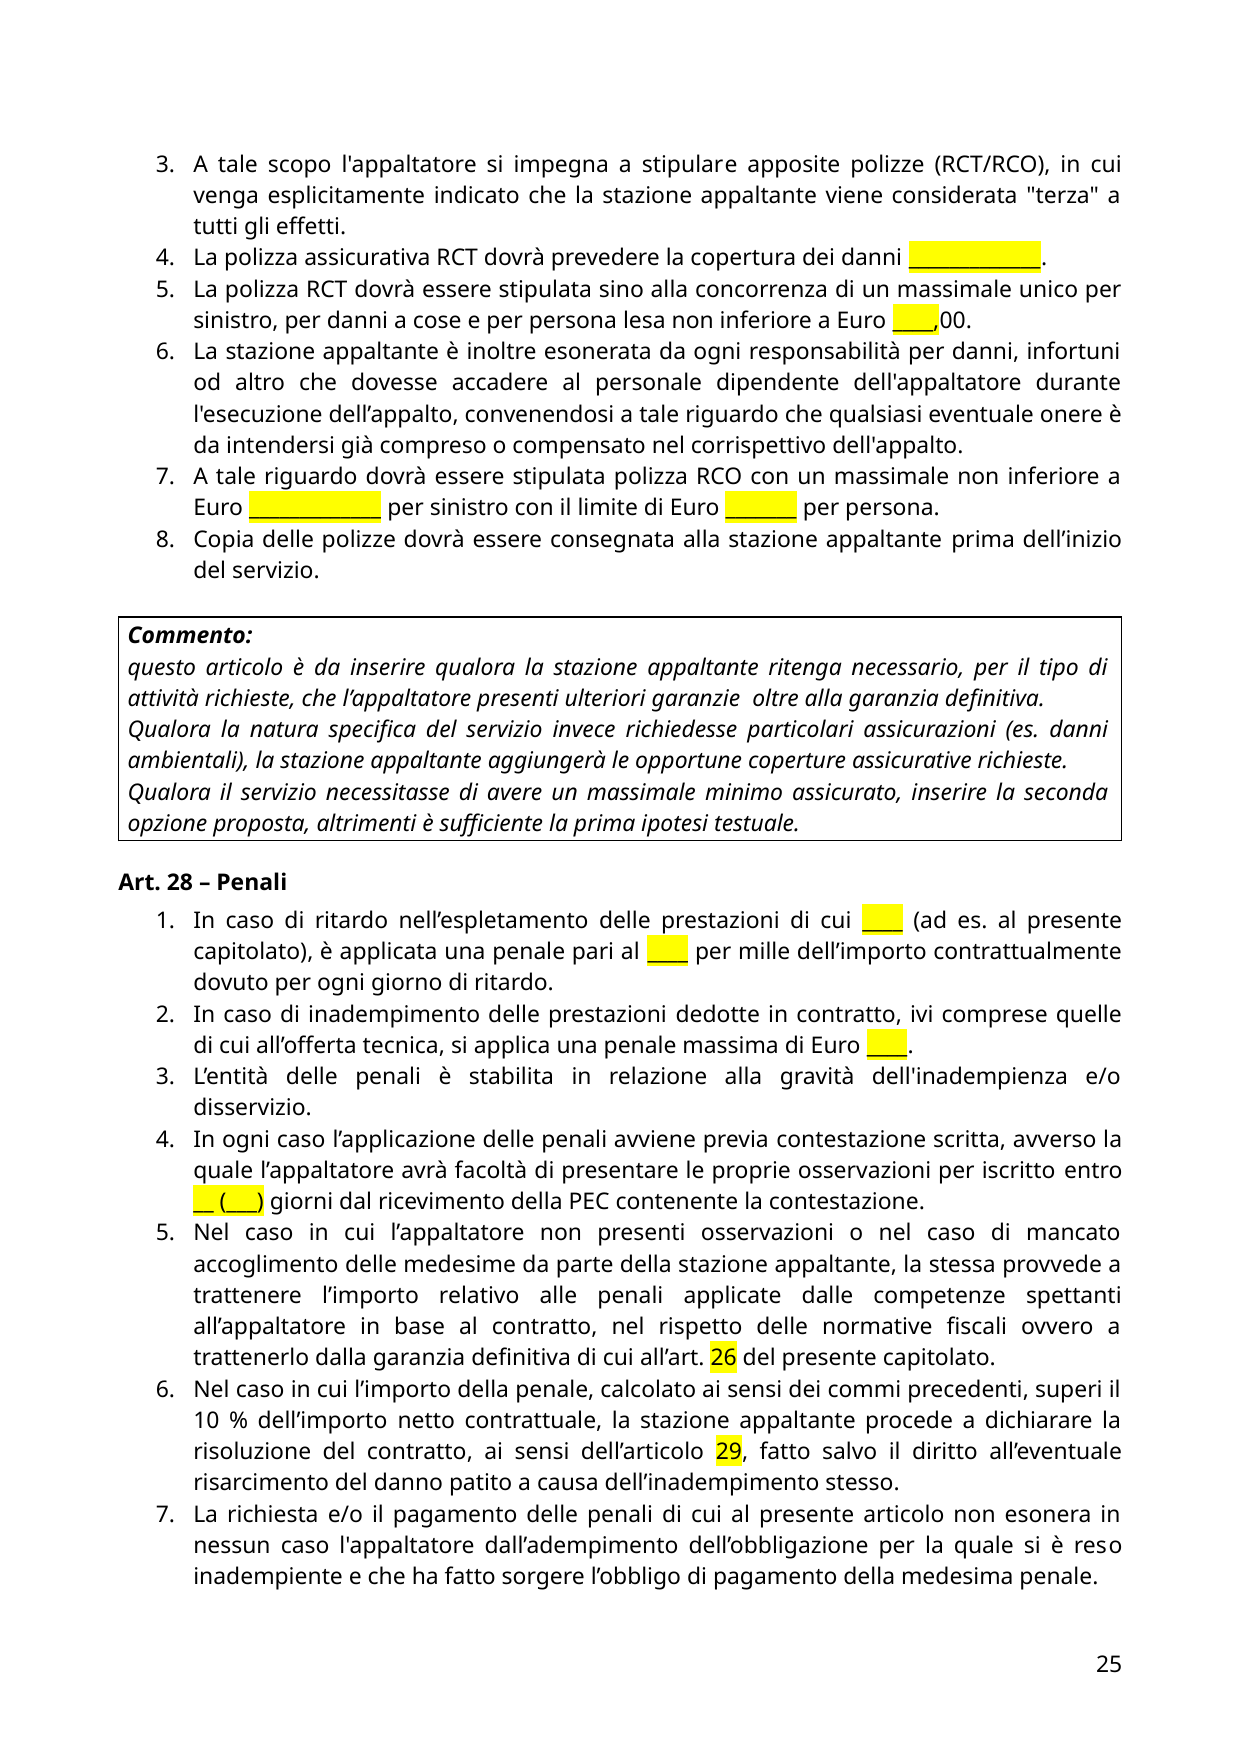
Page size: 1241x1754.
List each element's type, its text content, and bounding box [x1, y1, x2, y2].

text Commento: [119, 618, 1121, 648]
list L’entità delle penali è stabilita in relazione alla gravità dell'inadempienza e/o disservizio. [156, 1060, 1122, 1123]
list La polizza assicurativa RCT dovrà prevedere la copertura dei danni _____________. [156, 241, 1122, 273]
list Nel caso in cui l’importo della penale, calcolato ai sensi dei commi precedenti, superi il 10 % dell’importo netto contrattuale, la stazione appaltante procede a dichiarare la risoluzione del contratto, ai sensi dell’articolo 29, fatto salvo il diritto all’eventuale risarcimento del danno patito a causa dell’inadempimento stesso. [156, 1373, 1122, 1498]
list Copia delle polizze dovrà essere consegnata alla stazione appaltante prima dell’inizio del servizio. [156, 523, 1122, 585]
list A tale scopo l'appaltatore si impegna a stipulare apposite polizze (RCT/RCO), in cui venga esplicitamente indicato che la stazione appaltante viene considerata "terza" a tutti gli effetti. [156, 148, 1122, 241]
list La polizza RCT dovrà essere stipulata sino alla concorrenza di un massimale unico per sinistro, per danni a cose e per persona lesa non inferiore a Euro ____,00. [156, 273, 1122, 335]
list In ogni caso l’applicazione delle penali avviene previa contestazione scritta, avverso la quale l’appaltatore avrà facoltà di presentare le proprie osservazioni per iscritto entro __ (___) giorni dal ricevimento della PEC contenente la contestazione. [156, 1123, 1122, 1216]
list La richiesta e/o il pagamento delle penali di cui al presente articolo non esonera in nessun caso l'appaltatore dall’adempimento dell’obbligazione per la quale si è reso inadempiente e che ha fatto sorgere l’obbligo di pagamento della medesima penale. [156, 1498, 1122, 1591]
subtitle Art. 28 – Penali [118, 866, 1122, 898]
list Nel caso in cui l’appaltatore non presenti osservazioni o nel caso di mancato accoglimento delle medesime da parte della stazione appaltante, la stessa provvede a trattenere l’importo relativo alle penali applicate dalle competenze spettanti all’appaltatore in base al contratto, nel rispetto delle normative fiscali ovvero a trattenerlo dalla garanzia definitiva di cui all’art. 26 del presente capitolato. [156, 1216, 1122, 1373]
list La stazione appaltante è inoltre esonerata da ogni responsabilità per danni, infortuni od altro che dovesse accadere al personale dipendente dell'appaltatore durante l'esecuzione dell’appalto, convenendosi a tale riguardo che qualsiasi eventuale onere è da intendersi già compreso o compensato nel corrispettivo dell'appalto. [156, 335, 1122, 460]
list In caso di ritardo nell’espletamento delle prestazioni di cui ____ (ad es. al presente capitolato), è applicata una penale pari al ____ per mille dell’importo contrattualmente dovuto per ogni giorno di ritardo. [156, 904, 1122, 998]
text Qualora la natura specifica del servizio invece richiedesse particolari assicurazioni (es. danni ambientali), la stazione appaltante aggiungerà le opportune coperture assicurative richieste. [119, 710, 1121, 773]
text Qualora il servizio necessitasse di avere un massimale minimo assicurato, inserire la seconda opzione proposta, altrimenti è sufficiente la prima ipotesi testuale. [119, 773, 1121, 840]
list In caso di inadempimento delle prestazioni dedotte in contratto, ivi comprese quelle di cui all’offerta tecnica, si applica una penale massima di Euro ____. [156, 998, 1122, 1060]
list A tale riguardo dovrà essere stipulata polizza RCO con un massimale non inferiore a Euro _____________ per sinistro con il limite di Euro _______ per persona. [156, 460, 1122, 523]
text questo articolo è da inserire qualora la stazione appaltante ritenga necessario, per il tipo di attività richieste, che l’appaltatore presenti ulteriori garanzie oltre alla garanzia definitiva. [119, 648, 1121, 710]
